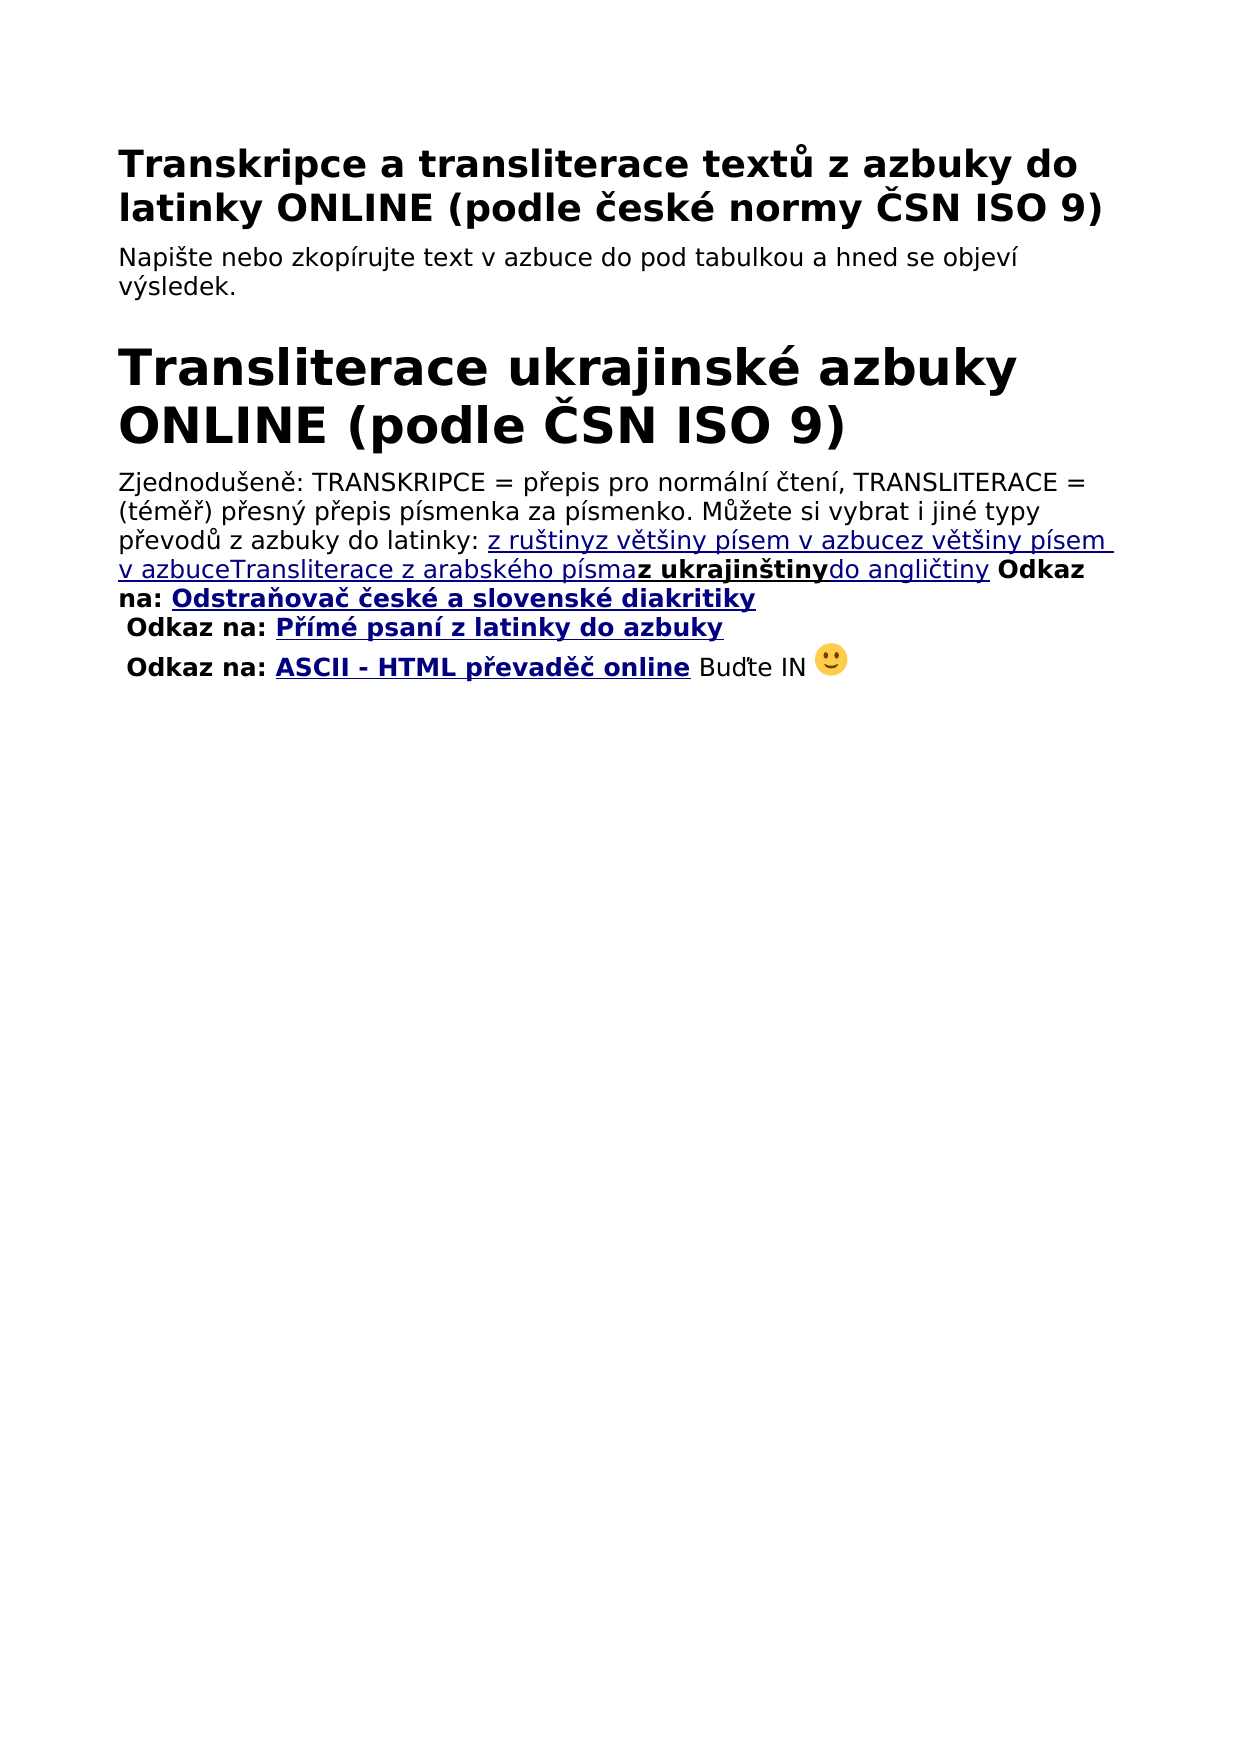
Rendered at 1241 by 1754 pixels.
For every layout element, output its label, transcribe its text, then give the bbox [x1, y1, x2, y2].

subtitle Transliterace ukrajinské azbuky ONLINE (podle ČSN ISO 9) [118, 339, 1122, 455]
text Napište nebo zkopírujte text v azbuce do pod tabulkou a hned se objeví výsledek. [118, 243, 1122, 301]
subtitle Transkripce a transliterace textů z azbuky do latinky ONLINE (podle české normy ČSN ISO 9) [118, 143, 1122, 230]
text Zjednodušeně: TRANSKRIPCE = přepis pro normální čtení, TRANSLITERACE = (téměř) přesný přepis písmenka za písmenko. Můžete si vybrat i jiné typy převodů z azbuky do latinky: z ruštinyz většiny písem v azbucez většiny písem v azbuceTransliterace z arabského písmaz ukrajinštinydo angličtiny Odkaz na: Odstraňovač české a slovenské diakritiky Odkaz na: Přímé psaní z latinky do azbuky Odkaz na: ASCII - HTML převaděč online Buďte IN [118, 468, 1122, 682]
